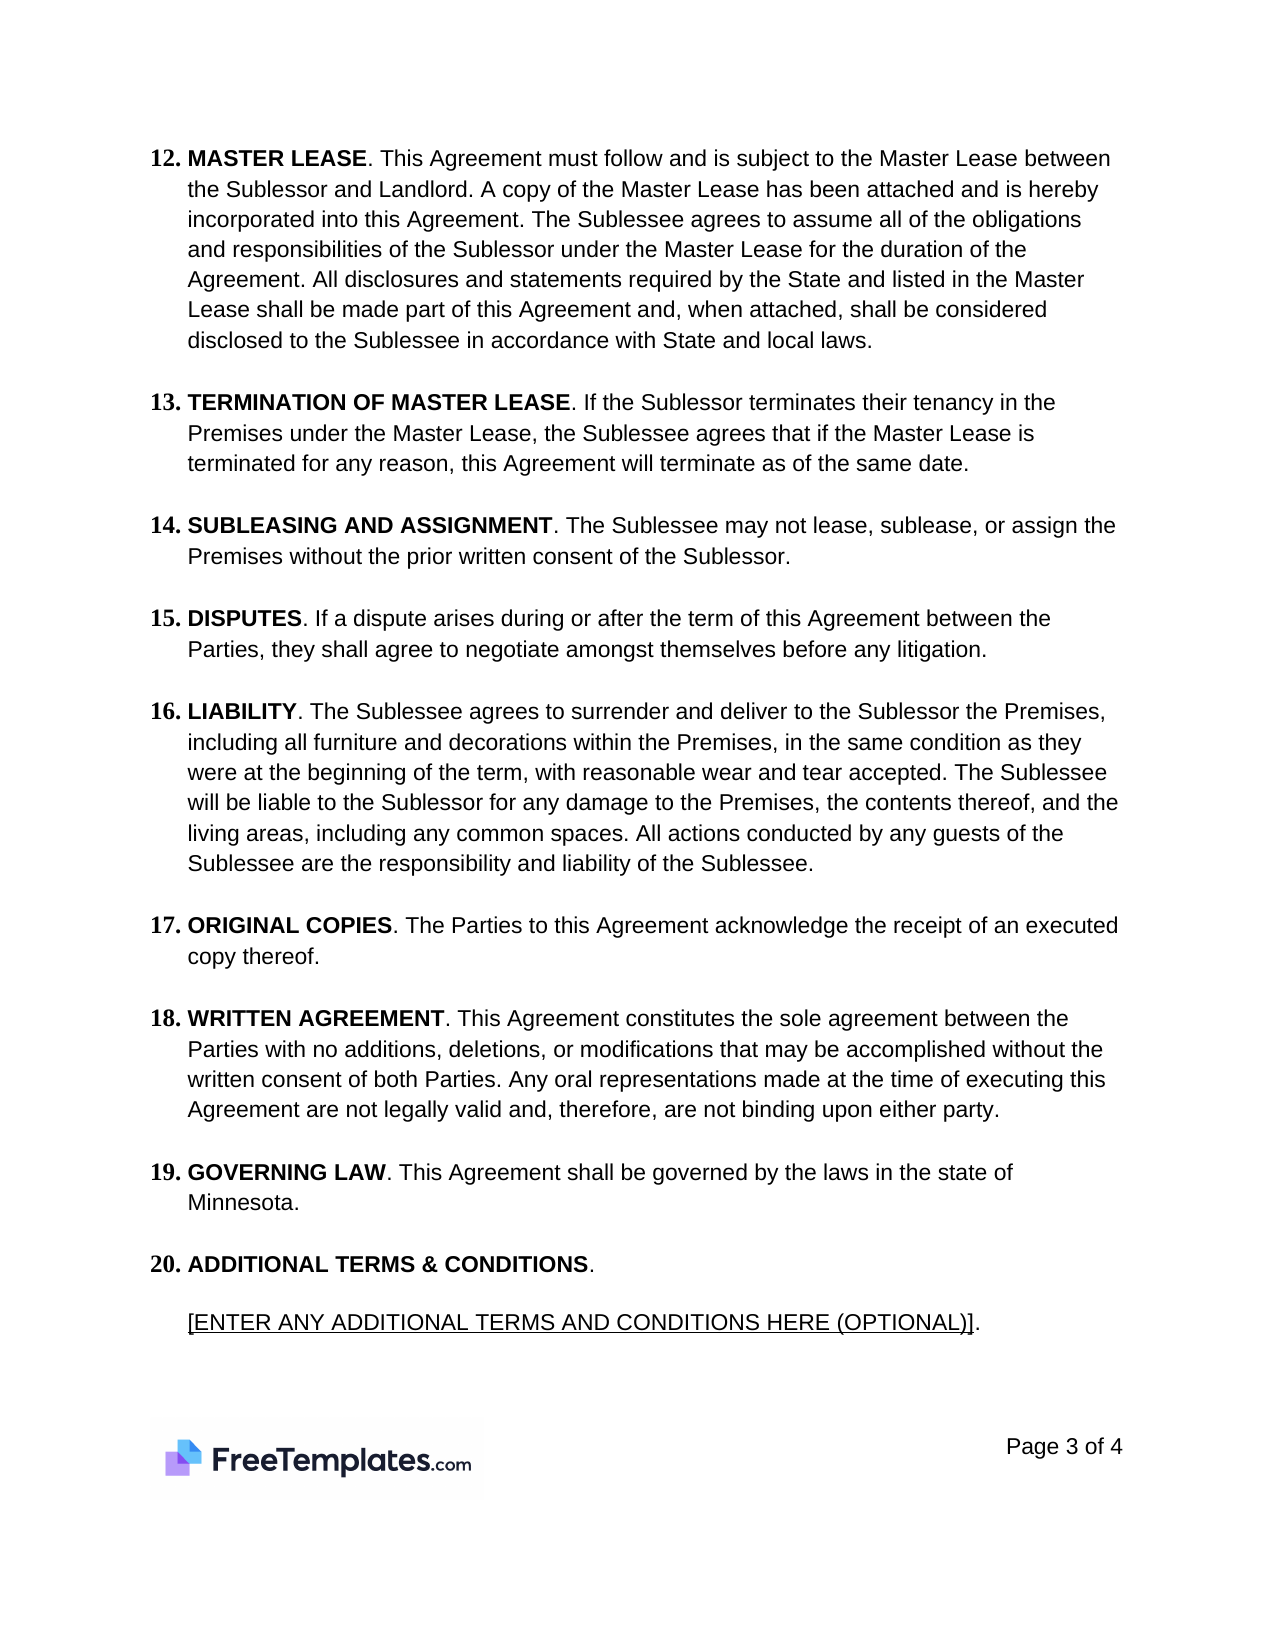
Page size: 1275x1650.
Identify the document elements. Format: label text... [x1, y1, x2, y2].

list TERMINATION OF MASTER LEASE. If the Sublessor terminates their tenancy in the Premises under the Master Lease, the Sublessee agrees that if the Master Lease is terminated for any reason, this Agreement will terminate as of the same date. [150, 387, 1125, 476]
list WRITTEN AGREEMENT. This Agreement constitutes the sole agreement between the Parties with no additions, deletions, or modifications that may be accomplished without the written consent of both Parties. Any oral representations made at the time of executing this Agreement are not legally valid and, therefore, are not binding upon either party. [150, 1003, 1125, 1122]
list SUBLEASING AND ASSIGNMENT. The Sublessee may not lease, sublease, or assign the Premises without the prior written consent of the Sublessor. [150, 510, 1125, 569]
list GOVERNING LAW. This Agreement shall be governed by the laws in the state of Minnesota. [150, 1157, 1125, 1216]
list ORIGINAL COPIES. The Parties to this Agreement acknowledge the receipt of an executed copy thereof. [150, 910, 1125, 969]
list MASTER LEASE. This Agreement must follow and is subject to the Master Lease between the Sublessor and Landlord. A copy of the Master Lease has been attached and is hereby incorporated into this Agreement. The Sublessee agrees to assume all of the obligations and responsibilities of the Sublessor under the Master Lease for the duration of the Agreement. All disclosures and statements required by the State and listed in the Master Lease shall be made part of this Agreement and, when attached, shall be considered disclosed to the Sublessee in accordance with State and local laws. [150, 143, 1125, 353]
list DISPUTES. If a dispute arises during or after the term of this Agreement between the Parties, they shall agree to negotiate amongst themselves before any litigation. [150, 603, 1125, 662]
list ADDITIONAL TERMS & CONDITIONS. [150, 1249, 1125, 1278]
list [ENTER ANY ADDITIONAL TERMS AND CONDITIONS HERE (OPTIONAL)]. [187, 1309, 1125, 1335]
list LIABILITY. The Sublessee agrees to surrender and deliver to the Sublessor the Premises, including all furniture and decorations within the Premises, in the same condition as they were at the beginning of the term, with reasonable wear and tear accepted. The Sublessee will be liable to the Sublessor for any damage to the Premises, the contents thereof, and the living areas, including any common spaces. All actions conducted by any guests of the Sublessee are the responsibility and liability of the Sublessee. [150, 696, 1125, 876]
